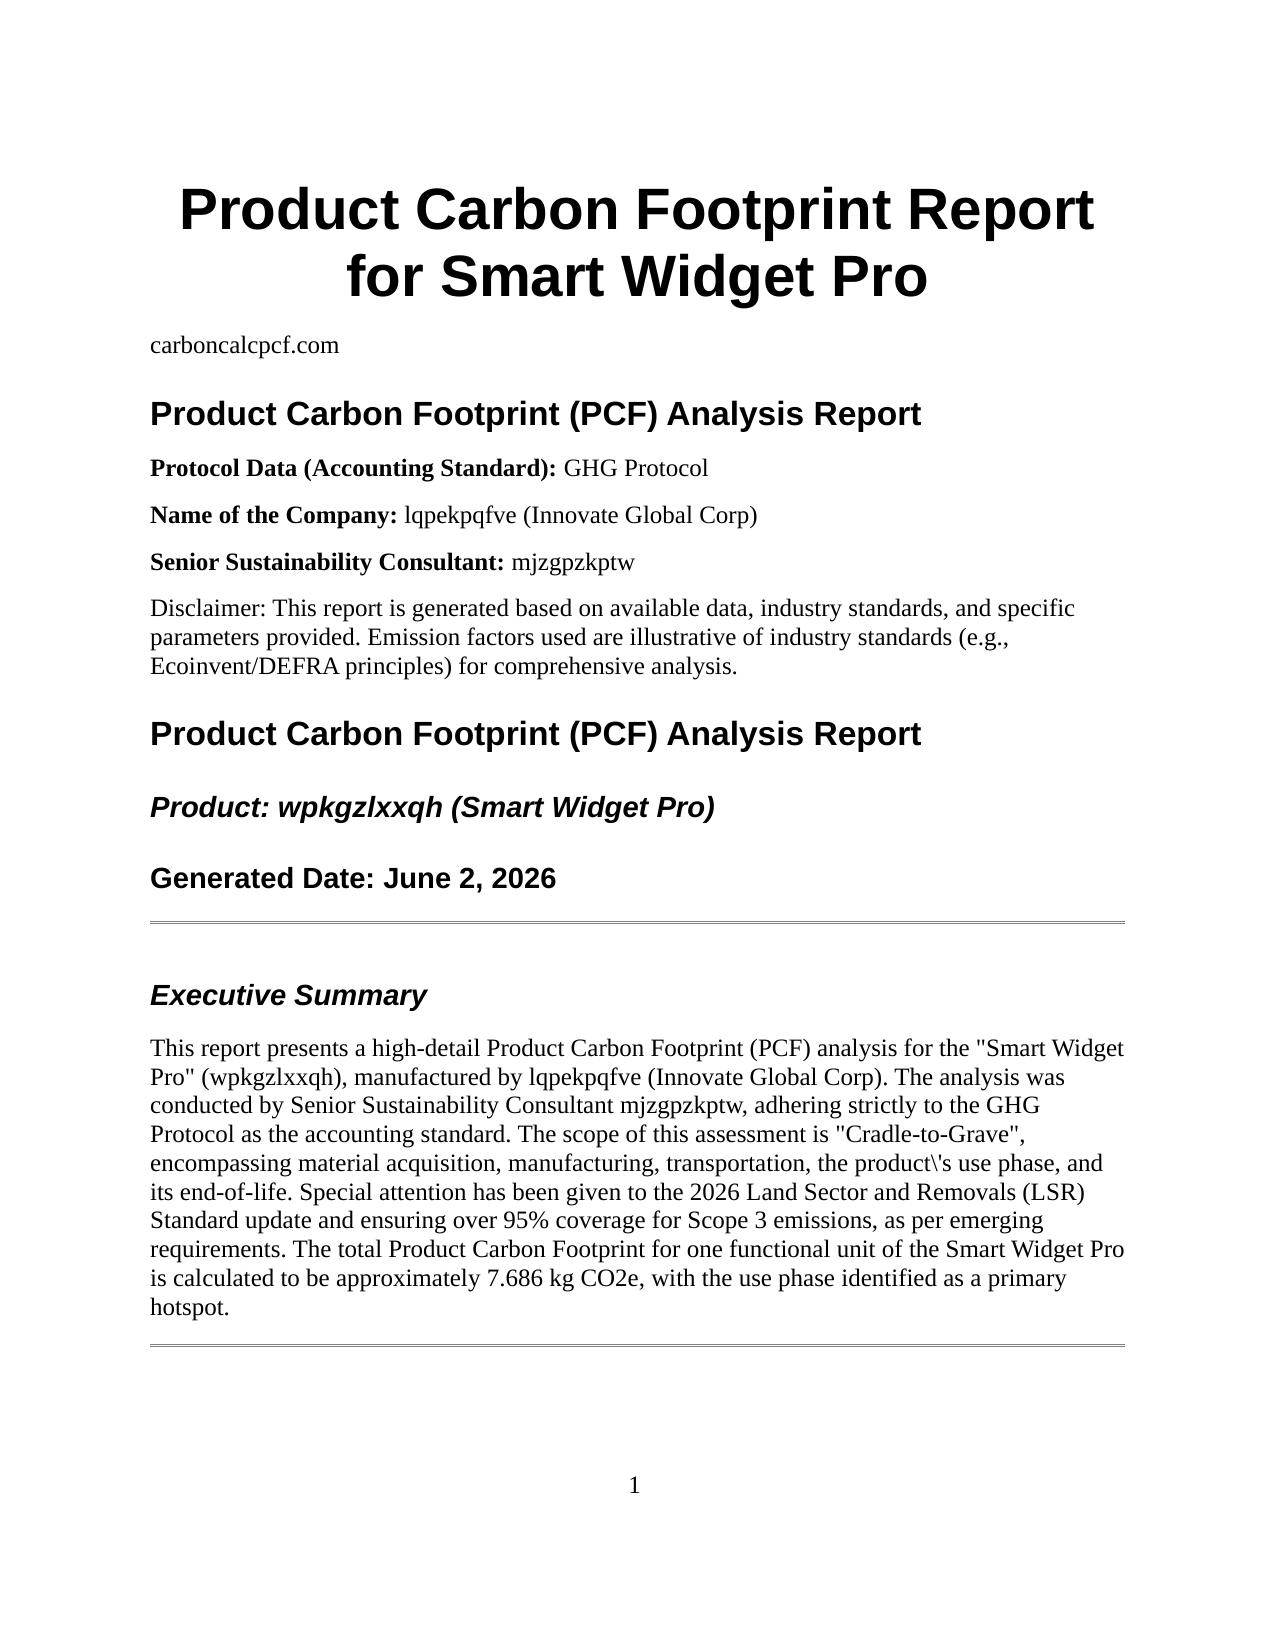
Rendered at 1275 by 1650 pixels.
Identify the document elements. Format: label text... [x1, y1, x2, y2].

subtitle Product Carbon Footprint (PCF) Analysis Report [150, 714, 1125, 752]
subtitle Executive Summary [150, 978, 1125, 1012]
text Senior Sustainability Consultant: mjzgpzkptw [150, 547, 1125, 576]
subtitle Product Carbon Footprint (PCF) Analysis Report [150, 393, 1125, 432]
text Protocol Data (Accounting Standard): GHG Protocol [150, 453, 1125, 482]
subtitle Generated Date: June 2, 2026 [150, 861, 1125, 894]
text Name of the Company: lqpekpqfve (Innovate Global Corp) [150, 500, 1125, 529]
subtitle Product: wpkgzlxxqh (Smart Widget Pro) [150, 790, 1125, 823]
text carboncalcpcf.com [150, 331, 1125, 359]
text Disclaimer: This report is generated based on available data, industry standards, and specific parameters provided. Emission factors used are illustrative of industry standards (e.g., Ecoinvent/DEFRA principles) for comprehensive analysis. [150, 593, 1125, 680]
title Product Carbon Footprint Report for Smart Widget Pro [150, 175, 1125, 309]
text This report presents a high-detail Product Carbon Footprint (PCF) analysis for the "Smart Widget Pro" (wpkgzlxxqh), manufactured by lqpekpqfve (Innovate Global Corp). The analysis was conducted by Senior Sustainability Consultant mjzgpzkptw, adhering strictly to the GHG Protocol as the accounting standard. The scope of this assessment is "Cradle-to-Grave", encompassing material acquisition, manufacturing, transportation, the product\'s use phase, and its end-of-life. Special attention has been given to the 2026 Land Sector and Removals (LSR) Standard update and ensuring over 95% coverage for Scope 3 emissions, as per emerging requirements. The total Product Carbon Footprint for one functional unit of the Smart Widget Pro is calculated to be approximately 7.686 kg CO2e, with the use phase identified as a primary hotspot. [150, 1033, 1125, 1321]
